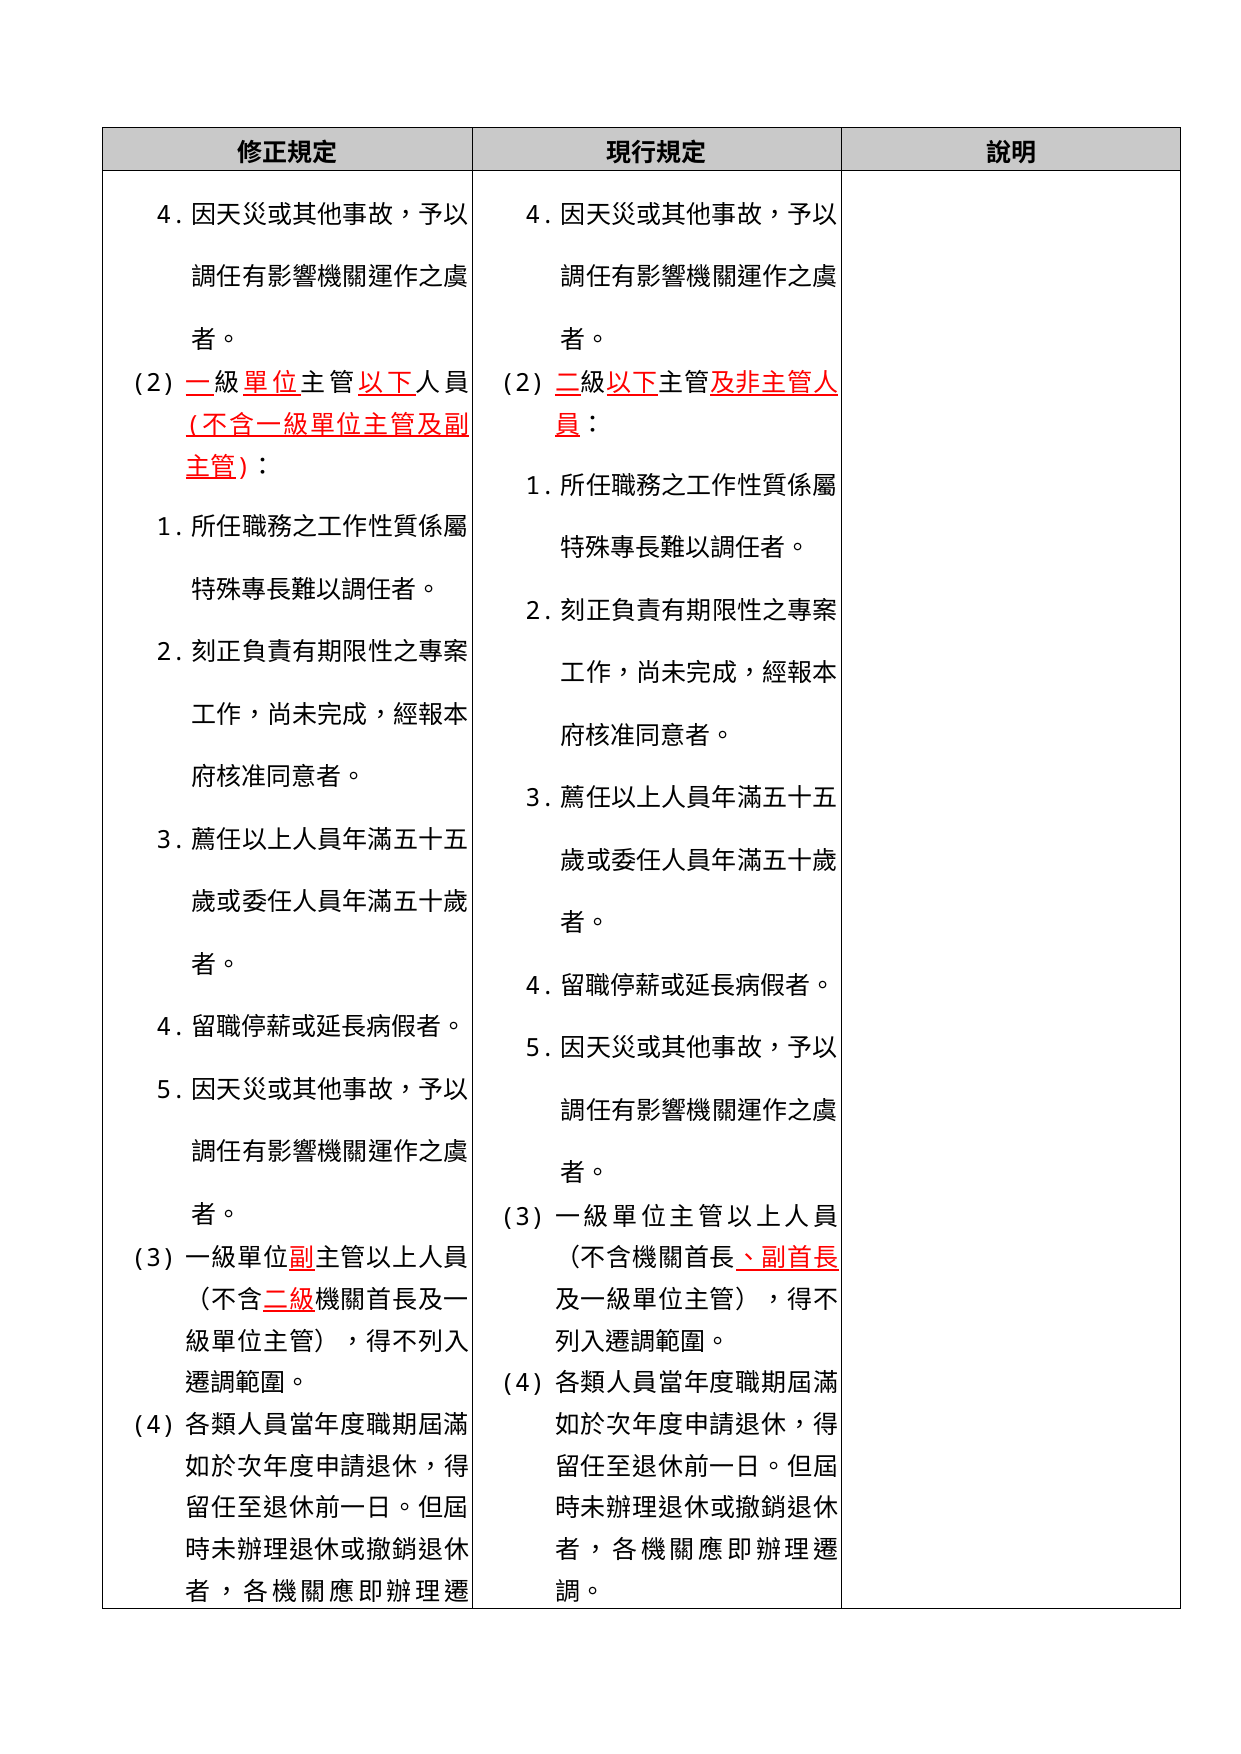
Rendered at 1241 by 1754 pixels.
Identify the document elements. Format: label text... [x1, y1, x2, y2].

table_header 修正規定 [103, 128, 472, 170]
table_cell 九、各機關學校人員有下列情形之一者，得不列入遷調範圍： 機關首長及一級單位主管人員： 所任職務之工作性質係屬特殊專長難以調任者。 於三年內將屆齡退休者。 刻正負責重大專案之執行，經報本府核准同意者。 因天災或其他事故，予以調任有影響機關運作之虞者。 二級以下主管及非主管人員： 所任職務之工作性質係屬特殊專長難以調任者。 刻正負責有期限性之專案工作，尚未完成，經報本府核准同意者。 薦任以上人員年滿五十五歲或委任人員年滿五十歲者。 留職停薪或延長病假者。 因天災或其他事故，予以調任有影響機關運作之虞者。 一級單位主管以上人員（不含機關首長、副首長及一級單位主管），得不列入遷調範圍。 各類人員當年度職期屆滿如於次年度申請退休，得留任至退休前一日。但屆時未辦理退休或撤銷退休者，各機關應即辦理遷調。 [473, 171, 841, 1608]
table_header 現行規定 [473, 128, 841, 170]
table_cell [842, 171, 1180, 1608]
table_cell 九、各機關學校人員有下列情形之一者，於檢討當年得不列入遷調範圍： 二級機關首長及各機關一級單位主管人員： 所任職務之工作性質係屬特殊專長難以調任者。 於三年內將屆齡退休者。 刻正負責重大專案之執行，經報本府核准同意者。 因天災或其他事故，予以調任有影響機關運作之虞者。 一級單位主管以下人員(不含一級單位主管及副主管)： 所任職務之工作性質係屬特殊專長難以調任者。 刻正負責有期限性之專案工作，尚未完成，經報本府核准同意者。 薦任以上人員年滿五十五歲或委任人員年滿五十歲者。 留職停薪或延長病假者。 因天災或其他事故，予以調任有影響機關運作之虞者。 一級單位副主管以上人員（不含二級機關首長及一級單位主管），得不列入遷調範圍。 各類人員當年度職期屆滿如於次年度申請退休，得留任至退休前一日。但屆時未辦理退休或撤銷退休者，各機關應即辦理遷調。 [103, 171, 472, 1608]
table_header 說明 [842, 128, 1180, 170]
